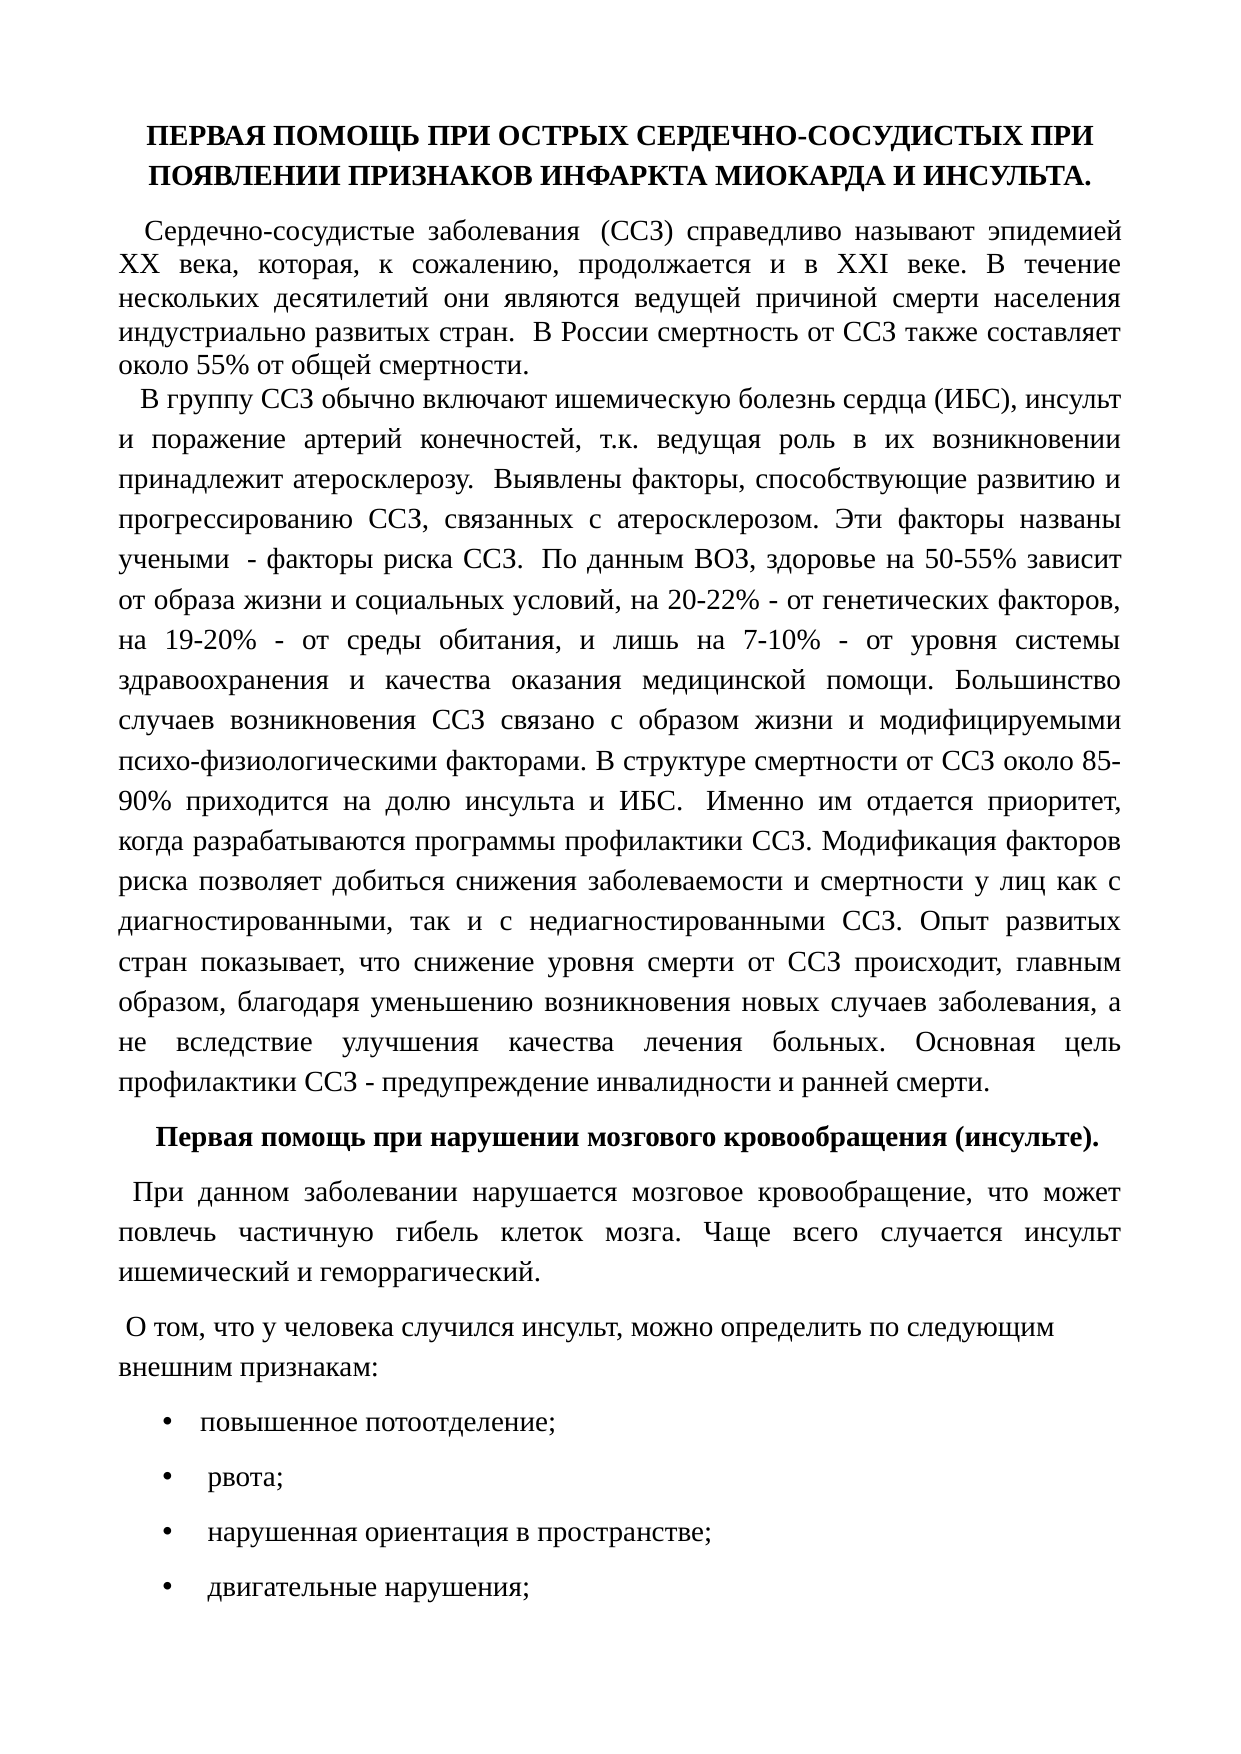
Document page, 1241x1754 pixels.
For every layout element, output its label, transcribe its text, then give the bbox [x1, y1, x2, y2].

text Сердечно-сосудистые заболевания (ССЗ) справедливо называют эпидемией XX века, которая, к сожалению, продолжается и в XXI веке. В течение нескольких десятилетий они являются ведущей причиной смерти населения индустриально развитых стран. В России смертность от ССЗ также составляет около 55% от общей смертности. [118, 213, 1122, 381]
text В группу ССЗ обычно включают ишемическую болезнь сердца (ИБС), инсульт и поражение артерий конечностей, т.к. ведущая роль в их возникновении принадлежит атеросклерозу. Выявлены факторы, способствующие развитию и прогрессированию ССЗ, связанных с атеросклерозом. Эти факторы названы учеными - факторы риска ССЗ. По данным ВОЗ, здоровье на 50-55% зависит от образа жизни и социальных условий, на 20-22% - от генетических факторов, на 19-20% - от среды обитания, и лишь на 7-10% - от уровня системы здравоохранения и качества оказания медицинской помощи. Большинство случаев возникновения ССЗ связано с образом жизни и модифицируемыми психо-физиологическими факторами. В структуре смертности от ССЗ около 85-90% приходится на долю инсульта и ИБС. Именно им отдается приоритет, когда разрабатываются программы профилактики ССЗ. Модификация факторов риска позволяет добиться снижения заболеваемости и смертности у лиц как с диагностированными, так и с недиагностированными ССЗ. Опыт развитых стран показывает, что снижение уровня смерти от ССЗ происходит, главным образом, благодаря уменьшению возникновения новых случаев заболевания, а не вследствие улучшения качества лечения больных. Основная цель профилактики ССЗ - предупреждение инвалидности и ранней смерти. [118, 381, 1122, 1098]
list нарушенная ориентация в пространстве; [162, 1514, 1122, 1548]
text Первая помощь при нарушении мозгового кровообращения (инсульте). [118, 1119, 1122, 1153]
list двигательные нарушения; [162, 1569, 1122, 1602]
text ПЕРВАЯ ПОМОЩЬ ПРИ ОСТРЫХ СЕРДЕЧНО-СОСУДИСТЫХ ПРИ ПОЯВЛЕНИИ ПРИЗНАКОВ ИНФАРКТА МИОКАРДА И ИНСУЛЬТА. [118, 118, 1122, 192]
text При данном заболевании нарушается мозговое кровообращение, что может повлечь частичную гибель клеток мозга. Чаще всего случается инсульт ишемический и геморрагический. [118, 1174, 1122, 1288]
text О том, что у человека случился инсульт, можно определить по следующим внешним признакам: [118, 1309, 1122, 1383]
list рвота; [162, 1459, 1122, 1493]
list повышенное потоотделение; [162, 1404, 1122, 1438]
